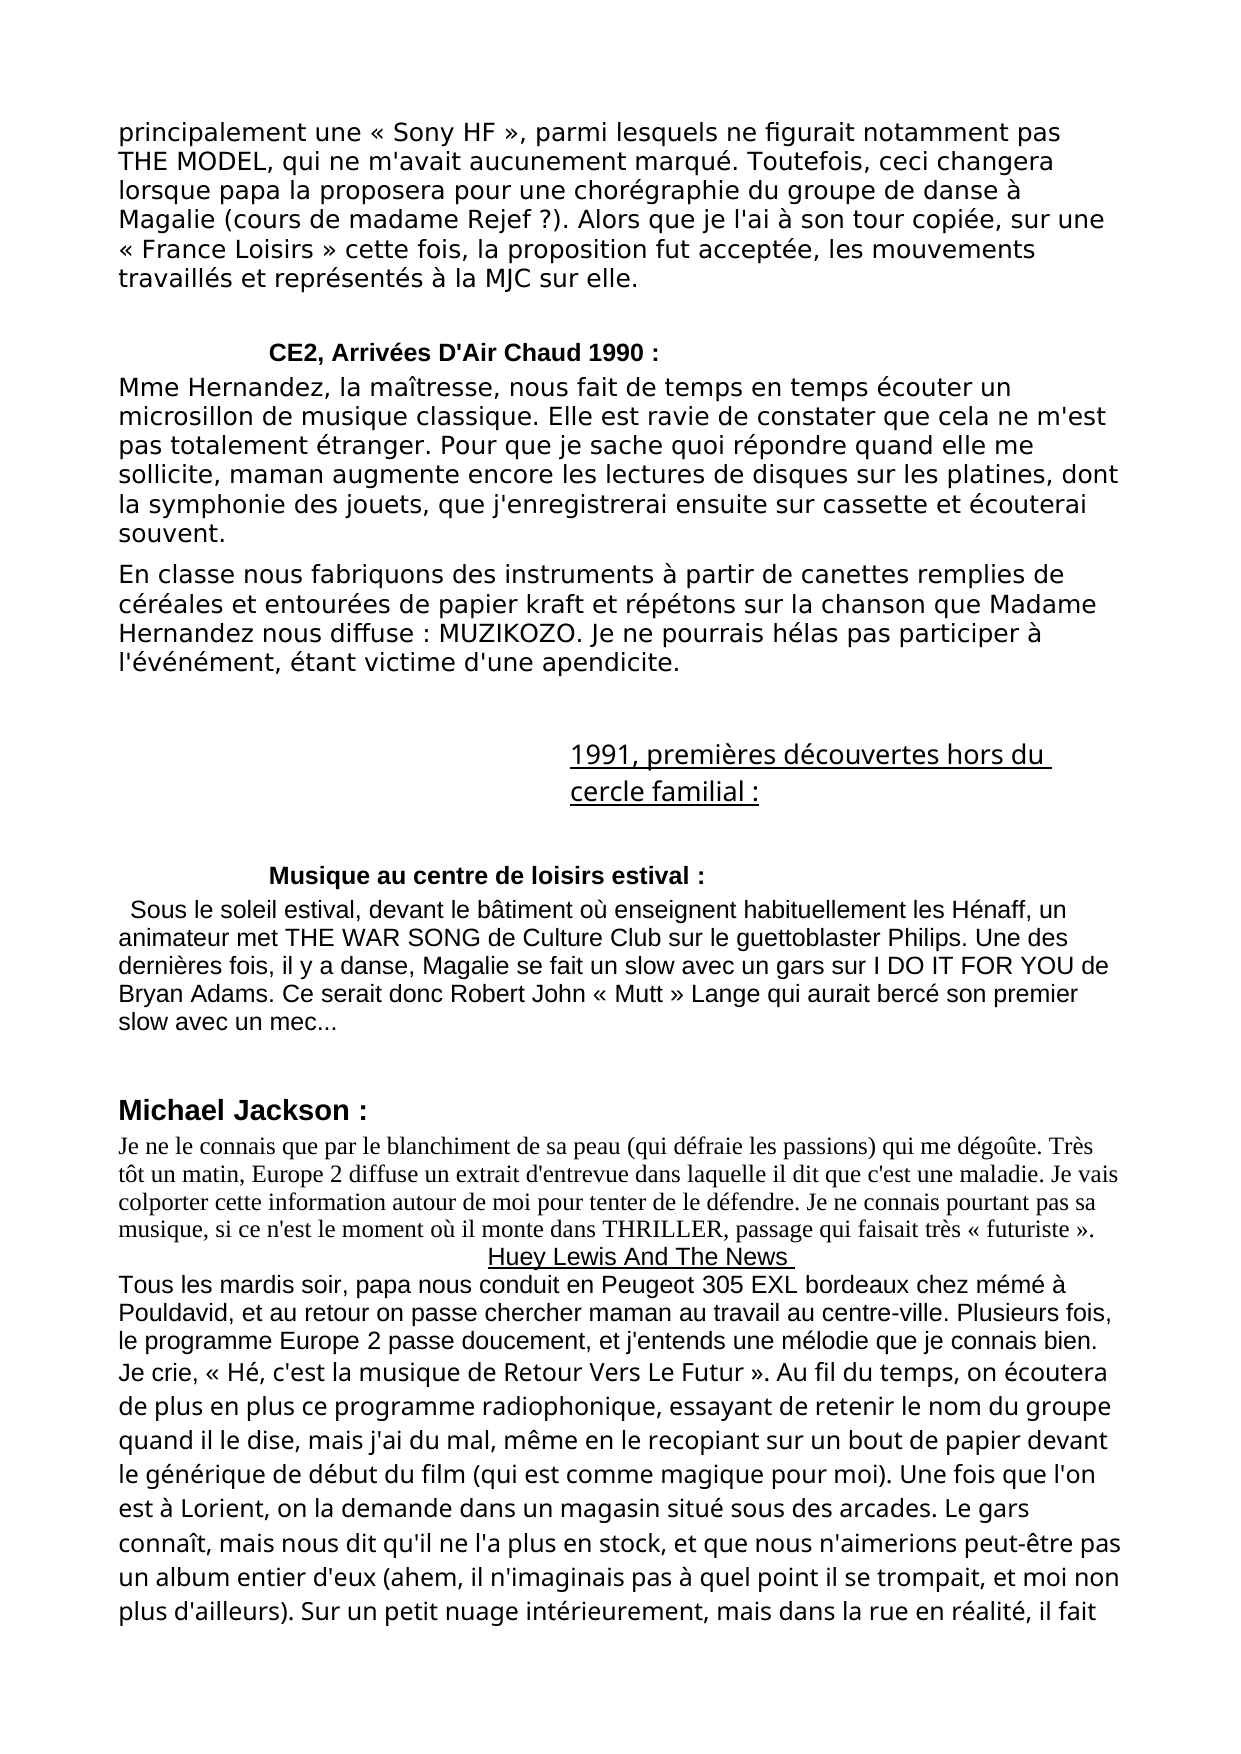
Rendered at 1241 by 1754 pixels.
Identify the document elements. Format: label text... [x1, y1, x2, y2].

text Tous les mardis soir, papa nous conduit en Peugeot 305 EXL bordeaux chez mémé à Pouldavid, et au retour on passe chercher maman au travail au centre-ville. Plusieurs fois, le programme Europe 2 passe doucement, et j'entends une mélodie que je connais bien. Je crie, « Hé, c'est la musique de Retour Vers Le Futur ». Au fil du temps, on écoutera de plus en plus ce programme radiophonique, essayant de retenir le nom du groupe quand il le dise, mais j'ai du mal, même en le recopiant sur un bout de papier devant le générique de début du film (qui est comme magique pour moi). Une fois que l'on est à Lorient, on la demande dans un magasin situé sous des arcades. Le gars connaît, mais nous dit qu'il ne l'a plus en stock, et que nous n'aimerions peut-être pas un album entier d'eux (ahem, il n'imaginais pas à quel point il se trompait, et moi non plus d'ailleurs). Sur un petit nuage intérieurement, mais dans la rue en réalité, il fait [118, 1271, 1122, 1627]
subtitle Musique au centre de loisirs estival : [269, 861, 1122, 889]
text Je ne le connais que par le blanchiment de sa peau (qui défraie les passions) qui me dégoûte. Très tôt un matin, Europe 2 diffuse un extrait d'entrevue dans laquelle il dit que c'est une maladie. Je vais colporter cette information autour de moi pour tenter de le défendre. Je ne connais pourtant pas sa musique, si ce n'est le moment où il monte dans THRILLER, passage qui faisait très « futuriste ». [118, 1132, 1122, 1243]
subtitle 1991, premières découvertes hors du cercle familial : [570, 736, 1122, 809]
text principalement une « Sony HF », parmi lesquels ne figurait notamment pas THE MODEL, qui ne m'avait aucunement marqué. Toutefois, ceci changera lorsque papa la proposera pour une chorégraphie du groupe de danse à Magalie (cours de madame Rejef ?). Alors que je l'ai à son tour copiée, sur une « France Loisirs » cette fois, la proposition fut acceptée, les mouvements travaillés et représentés à la MJC sur elle. [118, 118, 1122, 293]
text Huey Lewis And The News [118, 1243, 1122, 1271]
text Mme Hernandez, la maîtresse, nous fait de temps en temps écouter un microsillon de musique classique. Elle est ravie de constater que cela ne m'est pas totalement étranger. Pour que je sache quoi répondre quand elle me sollicite, maman augmente encore les lectures de disques sur les platines, dont la symphonie des jouets, que j'enregistrerai ensuite sur cassette et écouterai souvent. [118, 373, 1122, 548]
subtitle Michael Jackson : [118, 1093, 1122, 1126]
text Sous le soleil estival, devant le bâtiment où enseignent habituellement les Hénaff, un animateur met THE WAR SONG de Culture Club sur le guettoblaster Philips. Une des dernières fois, il y a danse, Magalie se fait un slow avec un gars sur I DO IT FOR YOU de Bryan Adams. Ce serait donc Robert John « Mutt » Lange qui aurait bercé son premier slow avec un mec... [118, 896, 1122, 1035]
subtitle CE2, Arrivées D'Air Chaud 1990 : [269, 339, 1122, 367]
text En classe nous fabriquons des instruments à partir de canettes remplies de céréales et entourées de papier kraft et répétons sur la chanson que Madame Hernandez nous diffuse : MUZIKOZO. Je ne pourrais hélas pas participer à l'événément, étant victime d'une apendicite. [118, 561, 1122, 677]
